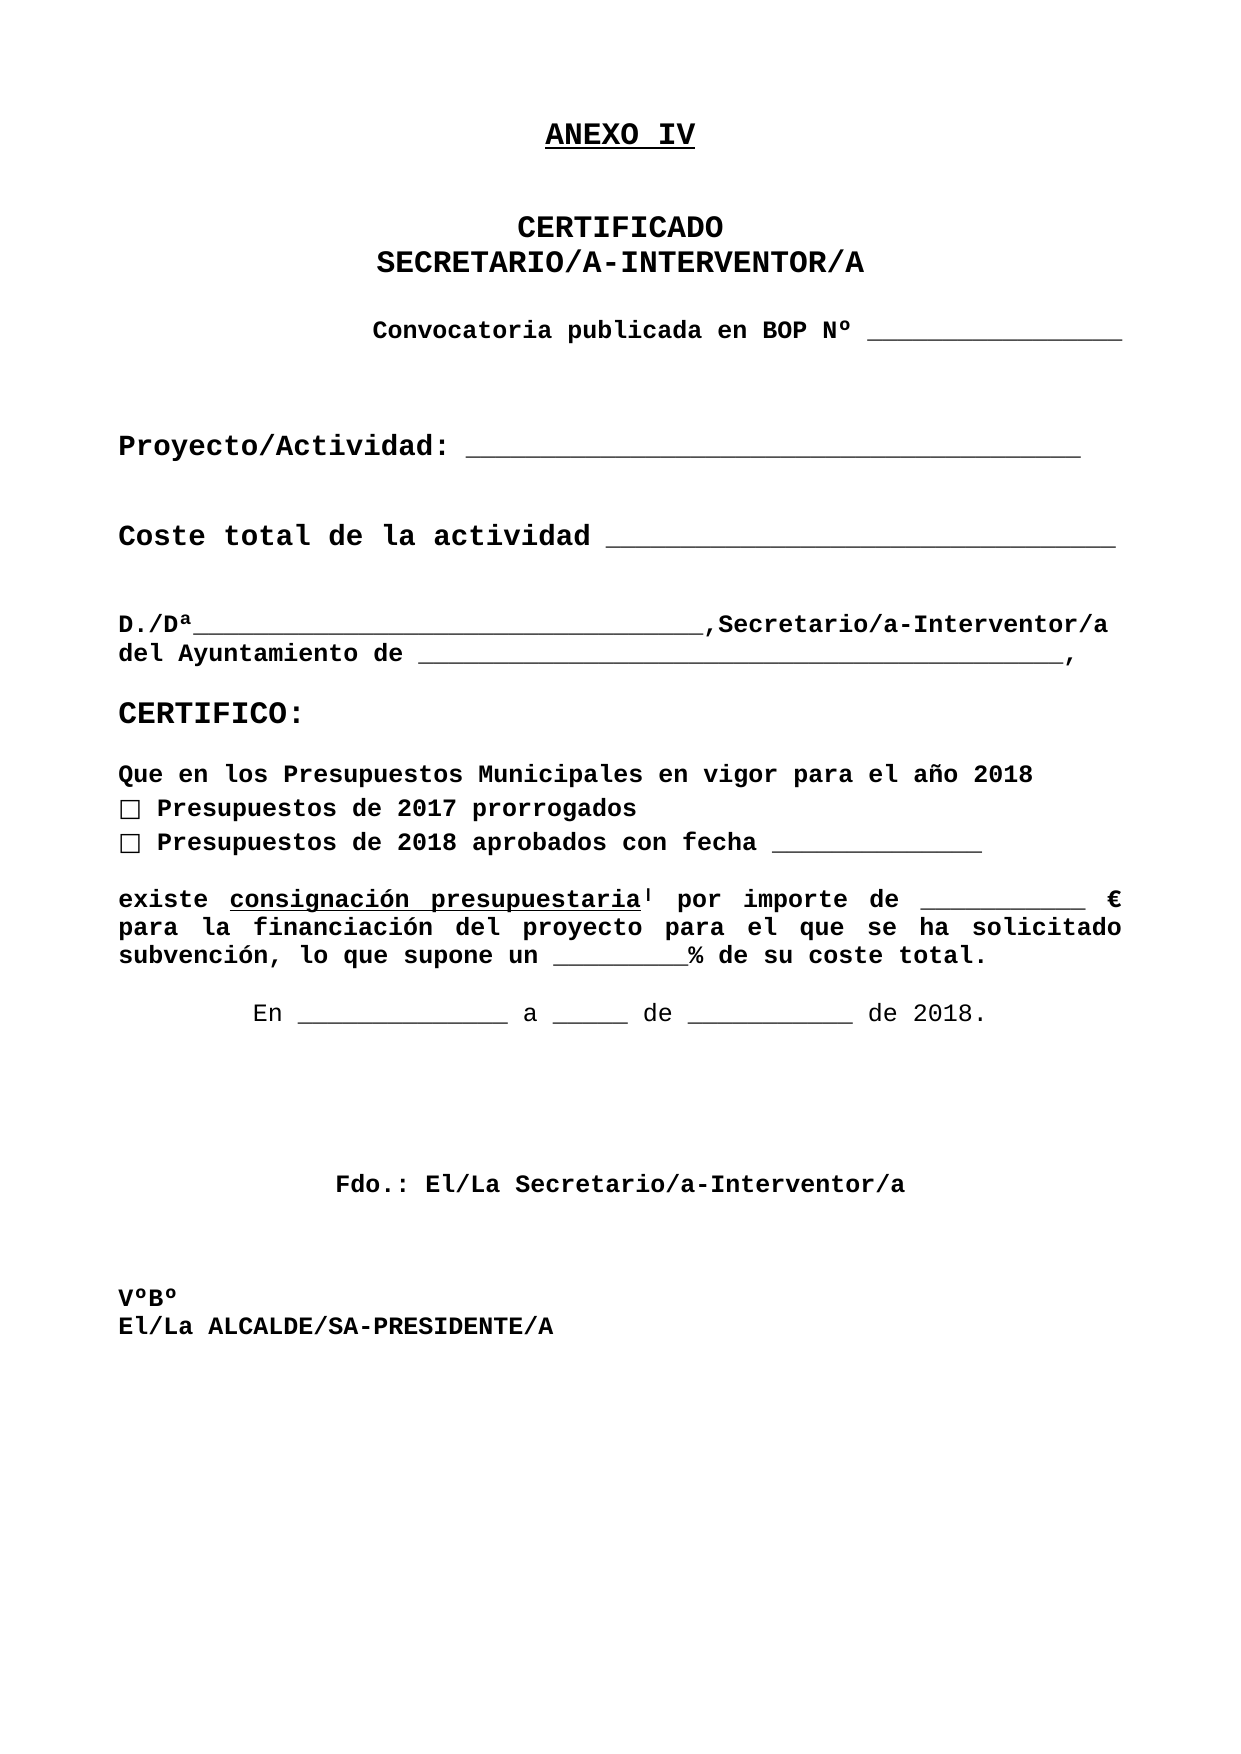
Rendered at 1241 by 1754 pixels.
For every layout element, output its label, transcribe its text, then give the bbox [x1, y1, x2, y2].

text Coste total de la actividad __________________________________ [118, 522, 1122, 554]
text VºBº [118, 1285, 1122, 1313]
text Fdo.: El/La Secretario/a-Interventor/a [118, 1172, 1122, 1200]
text CERTIFICO: [118, 697, 1122, 733]
text □ Presupuestos de 2017 prorrogados [118, 789, 1122, 824]
text El/La ALCALDE/SA-PRESIDENTE/A [118, 1313, 1122, 1342]
text En ______________ a _____ de ___________ de 2018. [118, 1000, 1122, 1028]
text existe consignación presupuestariaˡ por importe de ___________ € para la financiación del proyecto para el que se ha solicitado subvención, lo que supone un _________% de su coste total. [118, 886, 1122, 971]
text Convocatoria publicada en BOP Nº _________________ [118, 317, 1122, 346]
text del Ayuntamiento de ___________________________________________, [118, 640, 1122, 669]
text ANEXO IV [118, 118, 1122, 153]
text □ Presupuestos de 2018 aprobados con fecha ______________ [118, 824, 1122, 858]
text Que en los Presupuestos Municipales en vigor para el año 2018 [118, 761, 1122, 789]
text Proyecto/Actividad: _________________________________________ [118, 431, 1122, 464]
text SECRETARIO/A-INTERVENTOR/A [118, 246, 1122, 282]
text D./Dª__________________________________,Secretario/a-Interventor/a [118, 612, 1122, 640]
text CERTIFICADO [118, 211, 1122, 246]
